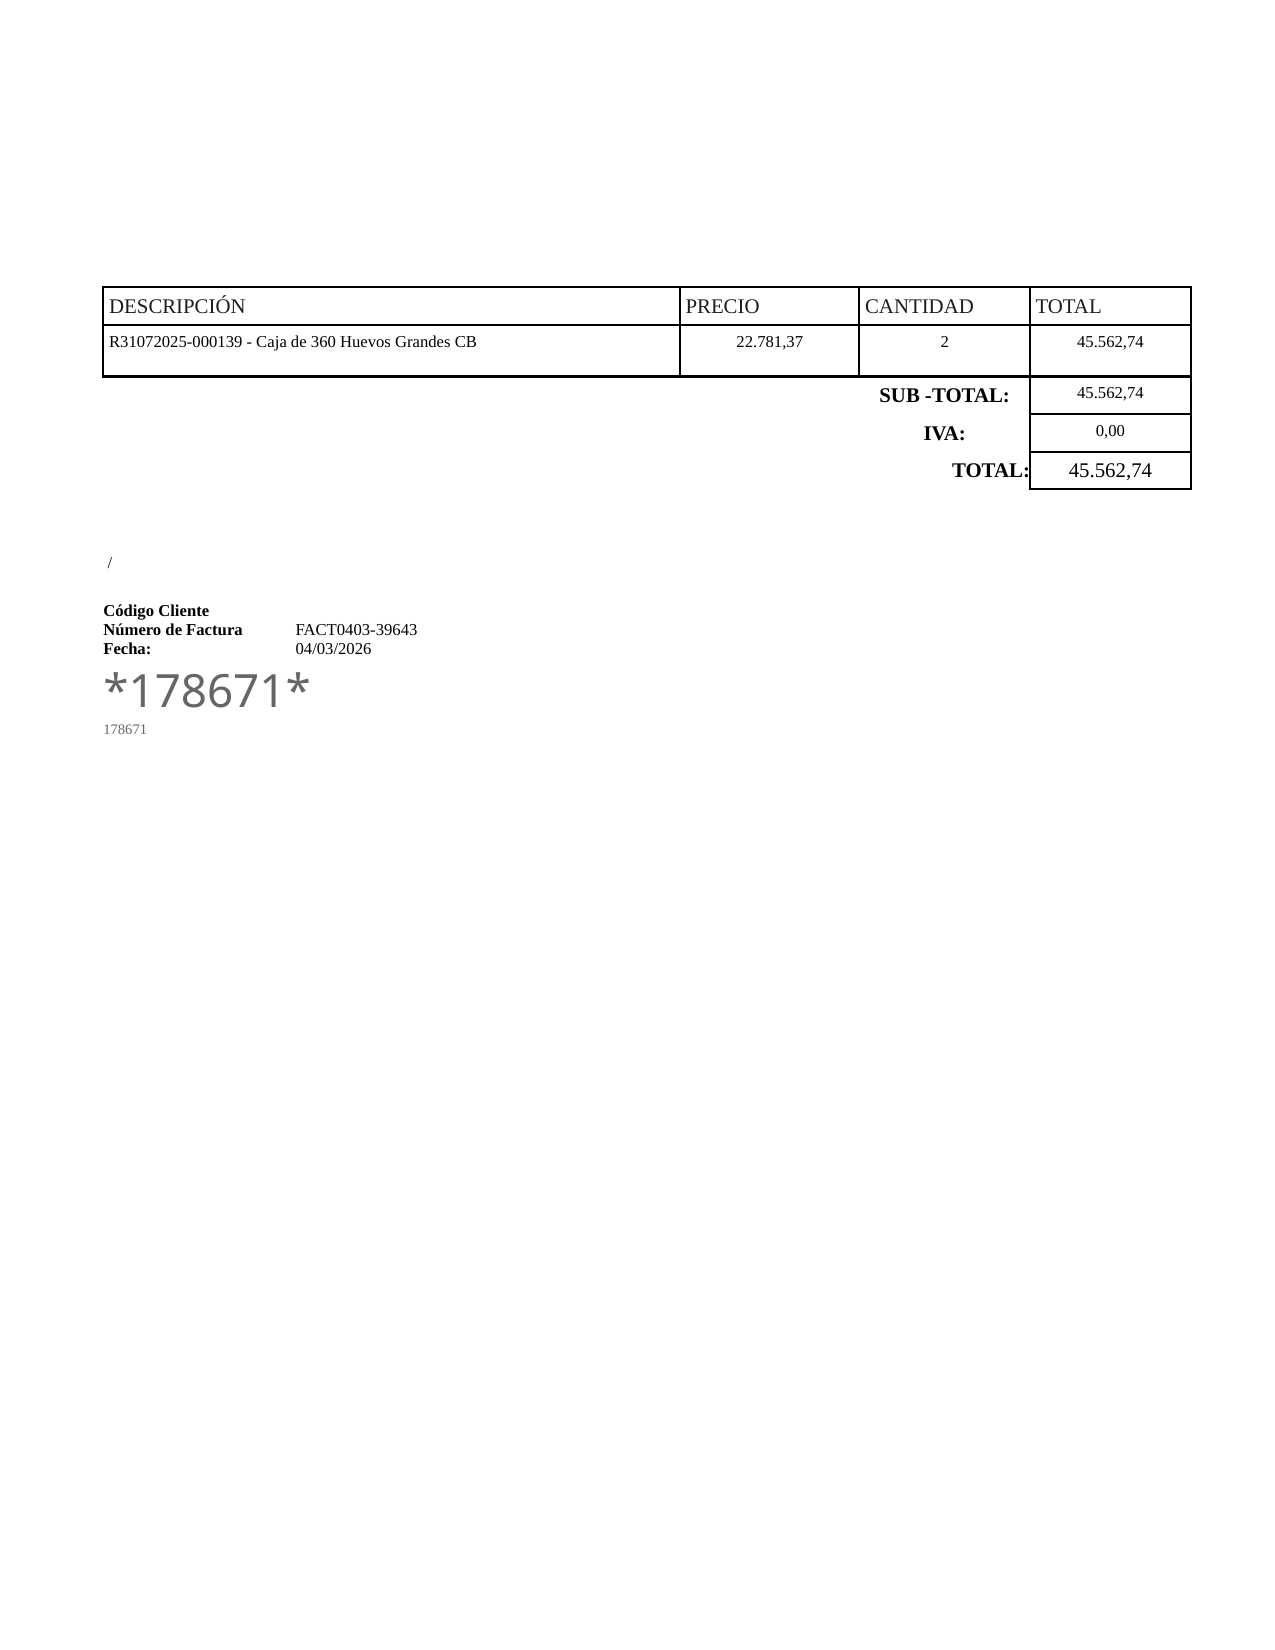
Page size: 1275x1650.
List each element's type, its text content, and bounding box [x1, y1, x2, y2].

table_cell [103, 514, 858, 533]
table_cell 45.562,74 [1031, 378, 1190, 413]
table_cell 45.562,74 [1031, 326, 1190, 375]
table_header TOTAL [1031, 288, 1190, 323]
table_cell TOTAL: [859, 451, 1029, 488]
table_cell 22.781,37 [681, 326, 858, 375]
table_cell SUB -TOTAL: [859, 378, 1029, 413]
table_cell Fecha: [103, 639, 295, 658]
table_header DESCRIPCIÓN [104, 288, 679, 323]
table_cell Número de Factura [103, 620, 295, 639]
table_cell FACT0403-39643 [295, 620, 517, 639]
table_header PRECIO [681, 288, 858, 323]
text 178671 [103, 721, 1137, 737]
table_cell 45.562,74 [1031, 453, 1190, 488]
table_cell R31072025-000139 - Caja de 360 Huevos Grandes CB [104, 326, 679, 375]
table_header CANTIDAD [860, 288, 1029, 323]
table_header [103, 490, 858, 514]
table_cell [103, 534, 858, 553]
table_cell / [103, 553, 858, 572]
table_cell [103, 378, 859, 488]
table_cell IVA: [859, 413, 1029, 451]
table_cell 0,00 [1031, 415, 1190, 451]
table_cell 2 [860, 326, 1029, 375]
table_header Código Cliente [103, 601, 295, 620]
text *178671* [103, 658, 1137, 721]
table_header [295, 601, 517, 620]
table_cell 04/03/2026 [295, 639, 517, 658]
